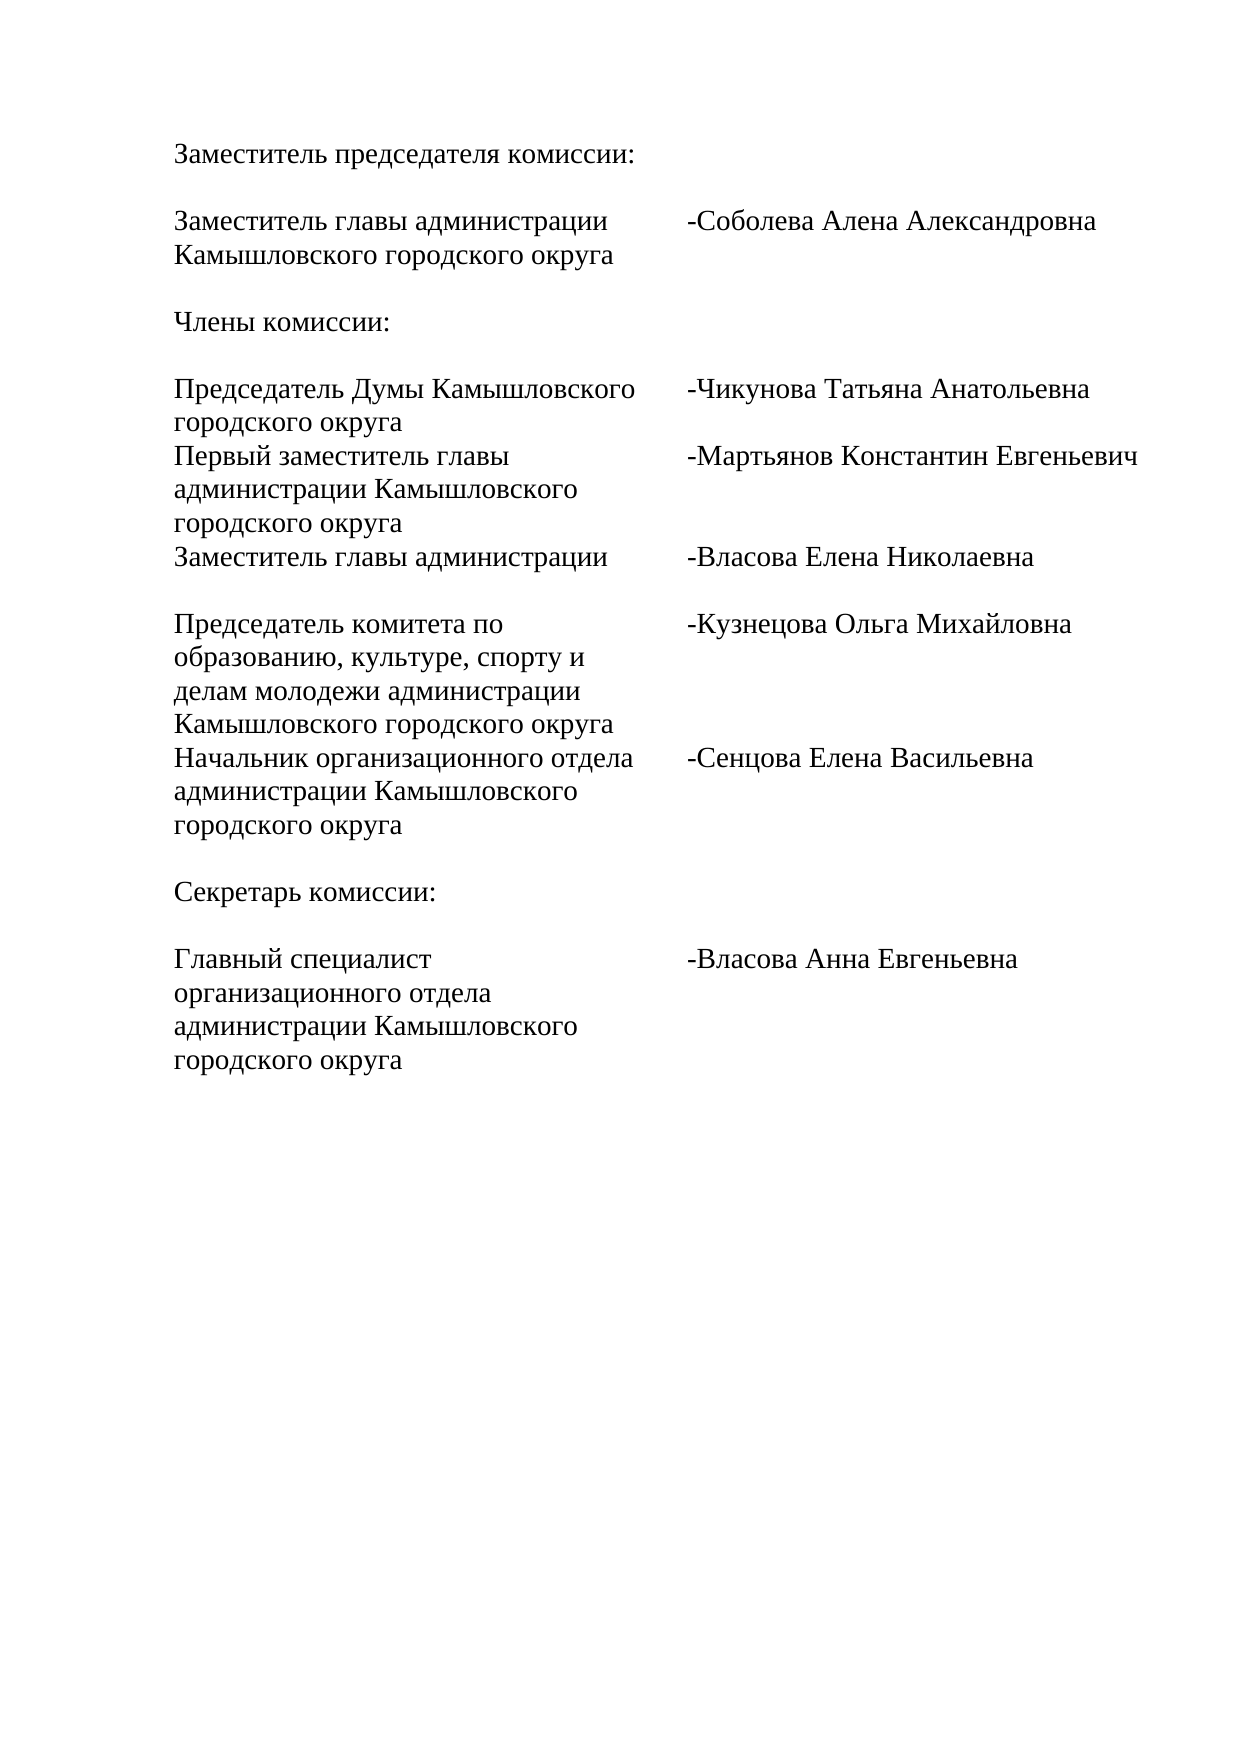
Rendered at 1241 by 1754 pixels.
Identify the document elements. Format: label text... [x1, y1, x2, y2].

table_cell Главный специалист организационного отдела администрации Камышловского городского округа [163, 941, 676, 1075]
table_cell Секретарь комиссии: [163, 874, 676, 941]
table_cell [163, 270, 676, 304]
table_cell [676, 103, 1207, 136]
table_cell -Власова Елена Николаевна [676, 539, 1207, 606]
table_cell [676, 874, 1207, 941]
table_cell Заместитель председателя комиссии: [163, 136, 676, 203]
table_cell Начальник организационного отдела администрации Камышловского городского округа [163, 740, 676, 841]
table_cell [163, 103, 676, 136]
table_cell Председатель комитета по образованию, культуре, спорту и делам молодежи администрации Камышловского городского округа [163, 606, 676, 740]
table_cell Заместитель главы администрации Камышловского городского округа [163, 203, 676, 270]
table_cell -Соболева Алена Александровна [676, 203, 1207, 270]
table_cell [676, 304, 1207, 371]
table_cell Члены комиссии: [163, 304, 676, 371]
table_cell -Сенцова Елена Васильевна [676, 740, 1207, 841]
table_cell Первый заместитель главы администрации Камышловского городского округа [163, 438, 676, 539]
table_cell [676, 136, 1207, 203]
table_cell [163, 841, 676, 874]
table_cell [676, 841, 1207, 874]
table_cell -Мартьянов Константин Евгеньевич [676, 438, 1207, 539]
table_cell -Чикунова Татьяна Анатольевна [676, 371, 1207, 438]
table_cell Заместитель главы администрации [163, 539, 676, 606]
table_cell Председатель Думы Камышловского городского округа [163, 371, 676, 438]
table_cell -Кузнецова Ольга Михайловна [676, 606, 1207, 740]
table_cell [676, 270, 1207, 304]
table_cell -Власова Анна Евгеньевна [676, 941, 1207, 1075]
